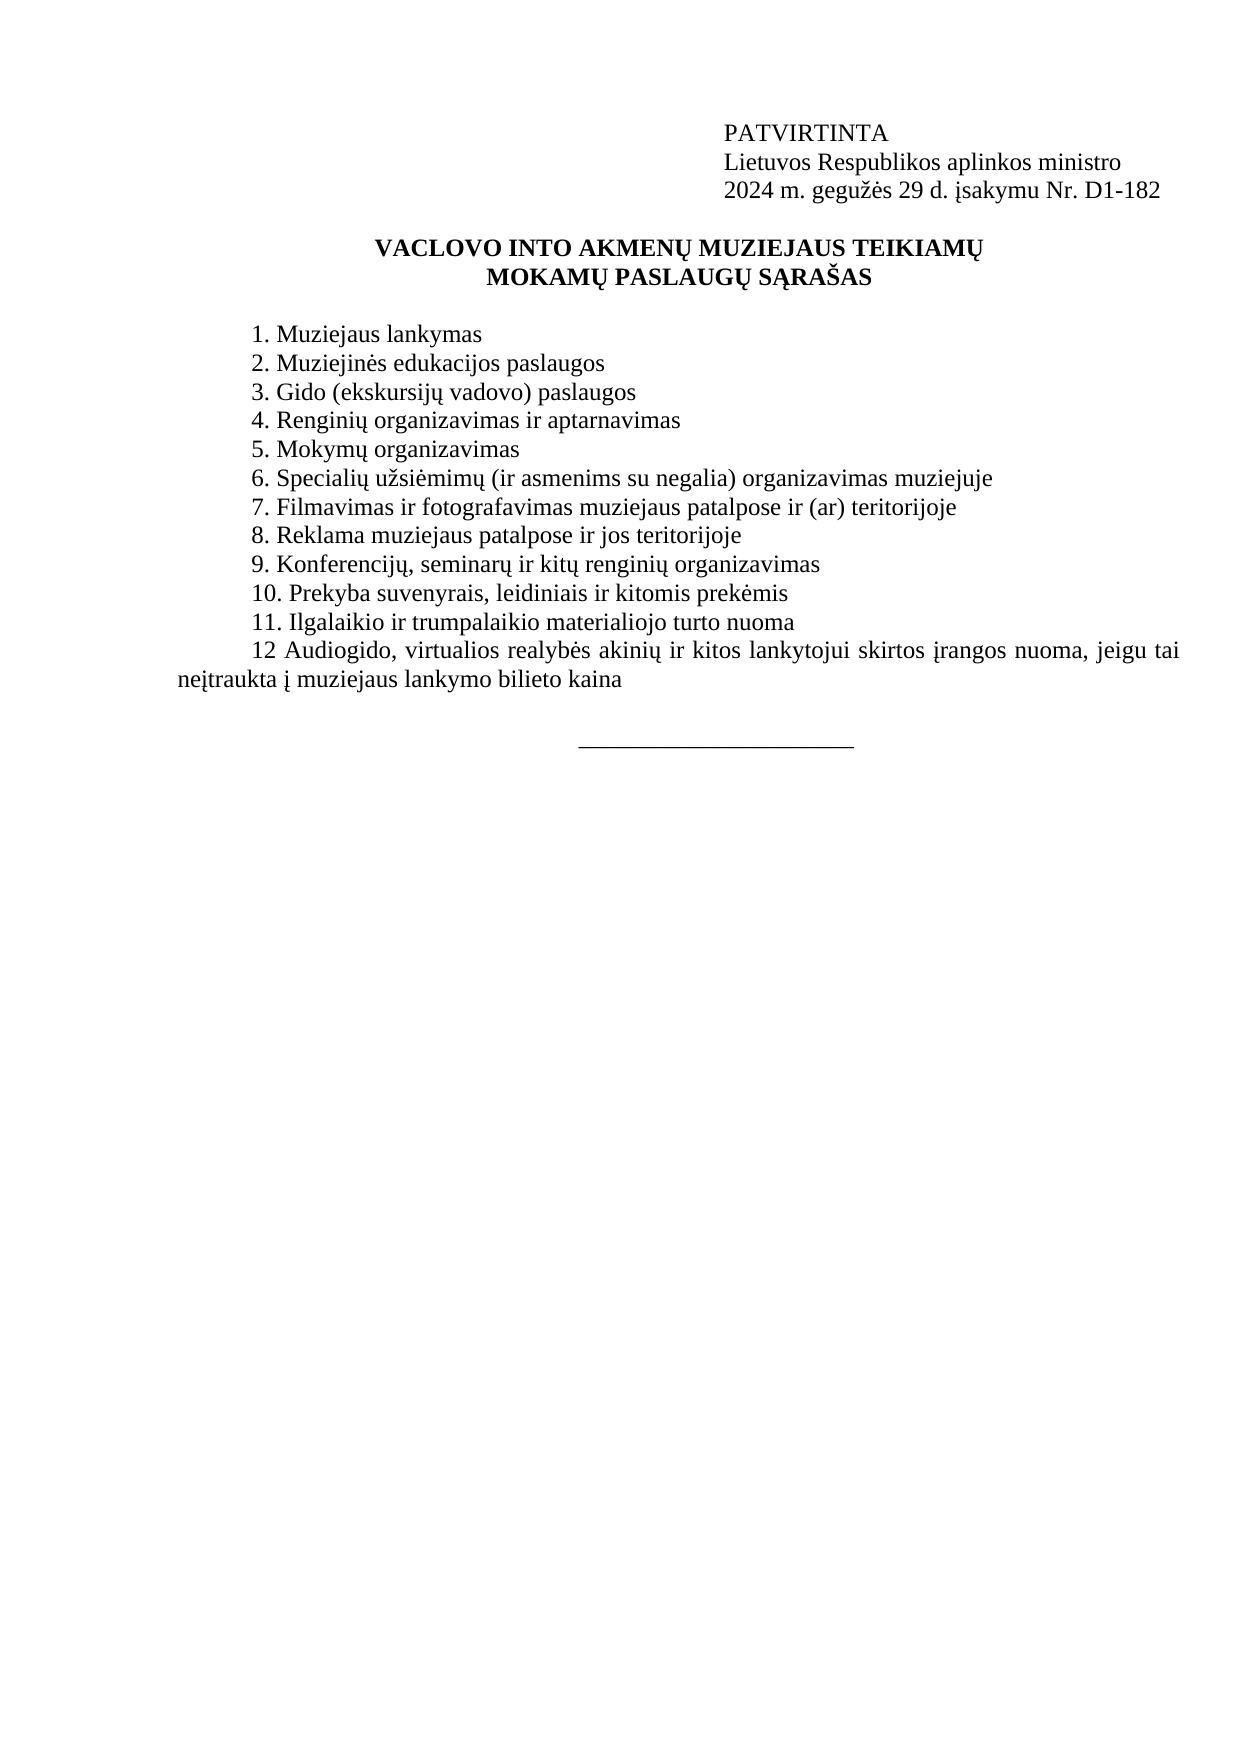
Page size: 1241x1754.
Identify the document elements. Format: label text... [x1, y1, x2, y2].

text 11. Ilgalaikio ir trumpalaikio materialiojo turto nuoma [177, 607, 1181, 636]
text Vaclovo Into akmenų muziejAUS TEIKIAMŲ [177, 233, 1181, 262]
text 9. Konferencijų, seminarų ir kitų renginių organizavimas [177, 549, 1181, 578]
text 2024 m. gegužės 29 d. įsakymu Nr. D1-182 [177, 176, 1181, 204]
text 6. Specialių užsiėmimų (ir asmenims su negalia) organizavimas muziejuje [177, 463, 1181, 492]
text 10. Prekyba suvenyrais, leidiniais ir kitomis prekėmis [177, 578, 1181, 607]
text 4. Renginių organizavimas ir aptarnavimas [177, 406, 1181, 434]
text 3. Gido (ekskursijų vadovo) paslaugos [177, 377, 1181, 406]
text ______________________ [177, 722, 1181, 751]
text MOKAMŲ PASLAUGŲ SĄRAŠAS [177, 262, 1181, 291]
text 12 Audiogido, virtualios realybės akinių ir kitos lankytojui skirtos įrangos nuoma, jeigu tai neįtraukta į muziejaus lankymo bilieto kaina [177, 636, 1181, 693]
text PATVIRTINTA [177, 118, 1181, 147]
text 8. Reklama muziejaus patalpose ir jos teritorijoje [177, 521, 1181, 549]
text 7. Filmavimas ir fotografavimas muziejaus patalpose ir (ar) teritorijoje [177, 492, 1181, 521]
text Lietuvos Respublikos aplinkos ministro [177, 147, 1181, 176]
text 2. Muziejinės edukacijos paslaugos [177, 348, 1181, 377]
text 1. Muziejaus lankymas [177, 319, 1181, 348]
text 5. Mokymų organizavimas [177, 434, 1181, 463]
